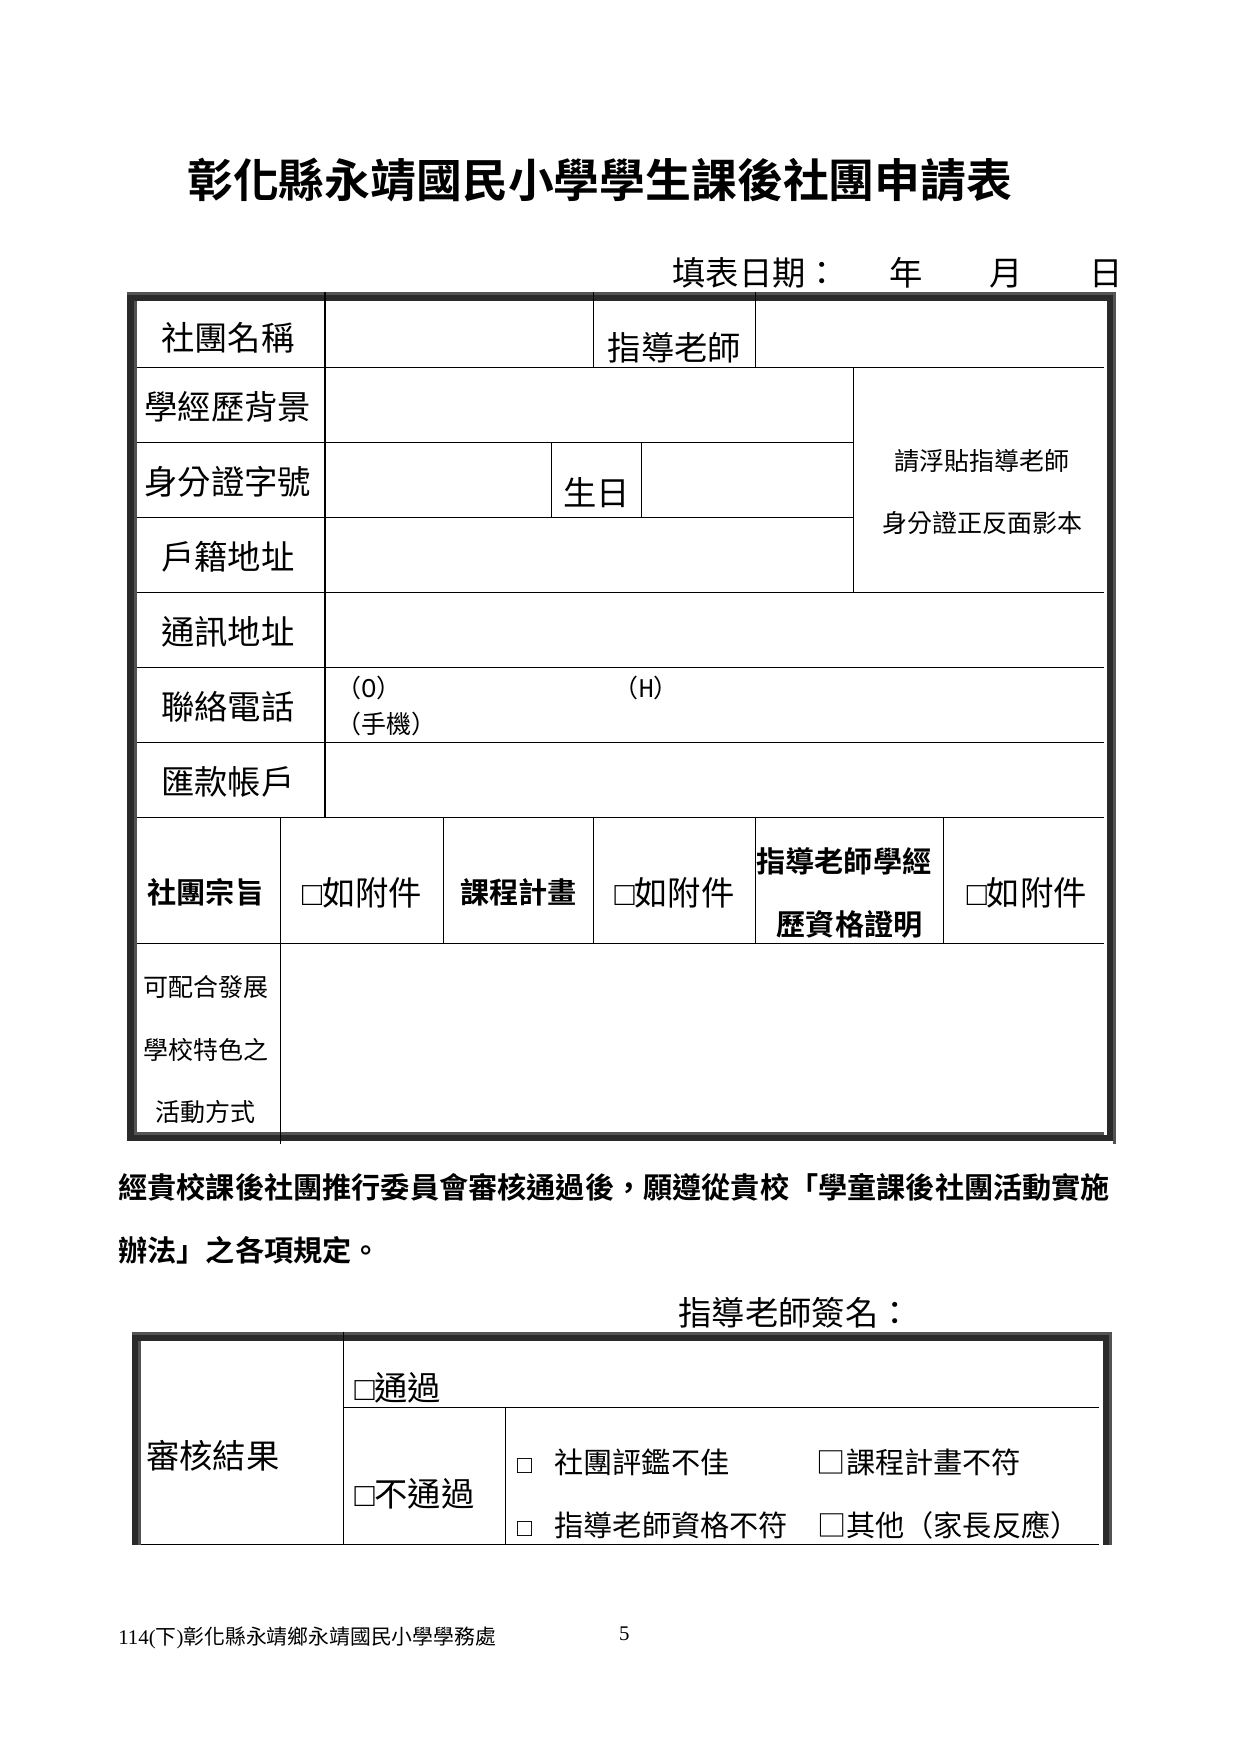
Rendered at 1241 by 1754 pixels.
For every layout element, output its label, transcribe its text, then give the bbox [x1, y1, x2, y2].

text 彰化縣永靖國民小學學生課後社團申請表 [118, 104, 1031, 229]
table_header 指導老師 [594, 305, 755, 367]
table_cell 社團評鑑不佳 □課程計畫不符 指導老師資格不符 □其他（家長反應） [506, 1408, 1099, 1544]
table_cell □不通過 [344, 1408, 505, 1544]
table_cell 指導老師學經歷資格證明 [756, 818, 943, 943]
table_cell 課程計畫 [444, 818, 593, 943]
text 填表日期： 年 月 日 [118, 229, 1122, 292]
table_cell □如附件 [281, 818, 443, 943]
table_header □通過 [344, 1344, 1099, 1407]
table_cell 請浮貼指導老師 身分證正反面影本 [854, 368, 1104, 592]
table_header [756, 305, 1104, 367]
table_header 社團名稱 [137, 305, 324, 367]
table_cell 戶籍地址 [137, 518, 324, 592]
table_cell 可配合發展學校特色之活動方式 [137, 944, 280, 1132]
table_cell [281, 944, 1104, 1132]
table_cell [326, 368, 853, 442]
table_cell 身分證字號 [137, 443, 324, 517]
table_header 審核結果 [141, 1344, 343, 1544]
table_cell 聯絡電話 [137, 668, 324, 742]
table_cell 匯款帳戶 [137, 743, 324, 817]
table_header [326, 305, 593, 367]
table_cell [326, 443, 551, 517]
table_cell 社團宗旨 [137, 818, 280, 943]
table_cell [642, 443, 853, 517]
text 經貴校課後社團推行委員會審核通過後，願遵從貴校「學童課後社團活動實施辦法」之各項規定。 [118, 1144, 1122, 1269]
table_cell [326, 518, 853, 592]
table_cell [326, 743, 1104, 817]
table_cell □如附件 [944, 818, 1104, 943]
table_cell 學經歷背景 [137, 368, 324, 442]
table_cell □如附件 [594, 818, 755, 943]
text 指導老師簽名： [118, 1269, 1122, 1332]
table_cell （O） （H） （手機） [326, 668, 1104, 742]
table_cell [326, 593, 1104, 667]
table_cell 通訊地址 [137, 593, 324, 667]
table_cell 生日 [552, 443, 641, 517]
